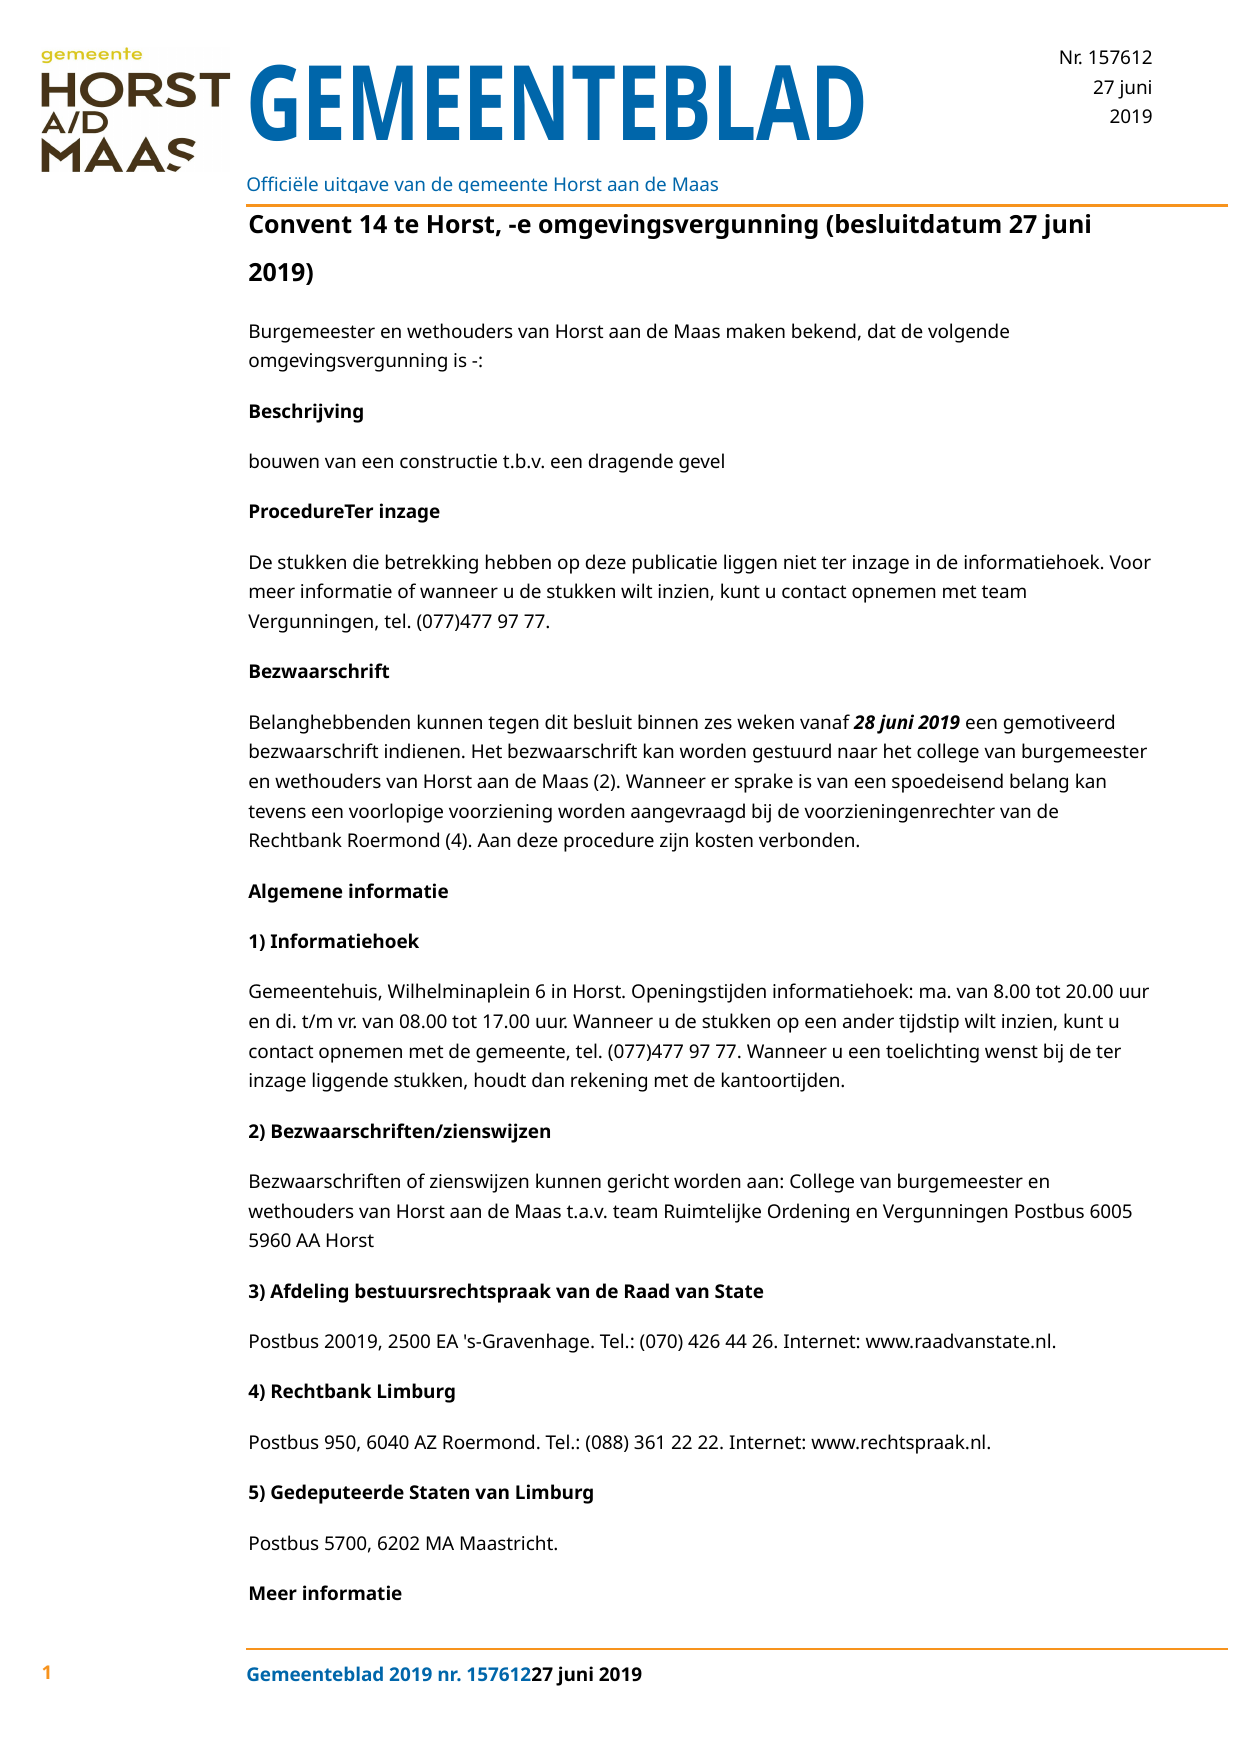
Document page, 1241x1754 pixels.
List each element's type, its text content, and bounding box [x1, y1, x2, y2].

text Convent 14 te Horst, -e omgevingsvergunning (besluitdatum 27 juni 2019) [248, 207, 1152, 288]
text 1) Informatiehoek [248, 928, 1152, 954]
text Bezwaarschrift [248, 659, 1152, 684]
text 3) Afdeling bestuursrechtspraak van de Raad van State [248, 1278, 1152, 1304]
text Gemeentehuis, Wilhelminaplein 6 in Horst. Openingstijden informatiehoek: ma. van 8.00 tot 20.00 uur en di. t/m vr. van 08.00 tot 17.00 uur. Wanneer u de stukken op een ander tijdstip wilt inzien, kunt u contact opnemen met de gemeente, tel. (077)477 97 77. Wanneer u een toelichting wenst bij de ter inzage liggende stukken, houdt dan rekening met de kantoortijden. [248, 979, 1152, 1093]
text Postbus 950, 6040 AZ Roermond. Tel.: (088) 361 22 22. Internet: www.rechtspraak.nl. [248, 1429, 1152, 1455]
text Meer informatie [248, 1580, 1152, 1606]
text 4) Rechtbank Limburg [248, 1379, 1152, 1404]
text Beschrijving [248, 398, 1152, 424]
text bouwen van een constructie t.b.v. een dragende gevel [248, 448, 1152, 474]
text Postbus 5700, 6202 MA Maastricht. [248, 1530, 1152, 1556]
text Postbus 20019, 2500 EA 's-Gravenhage. Tel.: (070) 426 44 26. Internet: www.raadvanstate.nl. [248, 1328, 1152, 1354]
text Bezwaarschriften of zienswijzen kunnen gericht worden aan: College van burgemeester en wethouders van Horst aan de Maas t.a.v. team Ruimtelijke Ordening en Vergunningen Postbus 6005 5960 AA Horst [248, 1168, 1152, 1253]
text Burgemeester en wethouders van Horst aan de Maas maken bekend, dat de volgende omgevingsvergunning is -: [248, 318, 1152, 373]
text Belanghebbenden kunnen tegen dit besluit binnen zes weken vanaf 28 juni 2019 een gemotiveerd bezwaarschrift indienen. Het bezwaarschrift kan worden gestuurd naar het college van burgemeester en wethouders van Horst aan de Maas (2). Wanneer er sprake is van een spoedeisend belang kan tevens een voorlopige voorziening worden aangevraagd bij de voorzieningenrechter van de Rechtbank Roermond (4). Aan deze procedure zijn kosten verbonden. [248, 709, 1152, 853]
text De stukken die betrekking hebben op deze publicatie liggen niet ter inzage in de informatiehoek. Voor meer informatie of wanneer u de stukken wilt inzien, kunt u contact opnemen met team Vergunningen, tel. (077)477 97 77. [248, 549, 1152, 634]
text 2) Bezwaarschriften/zienswijzen [248, 1118, 1152, 1144]
text ProcedureTer inzage [248, 499, 1152, 524]
text Algemene informatie [248, 878, 1152, 904]
picture [41, 47, 231, 172]
text 5) Gedeputeerde Staten van Limburg [248, 1479, 1152, 1505]
